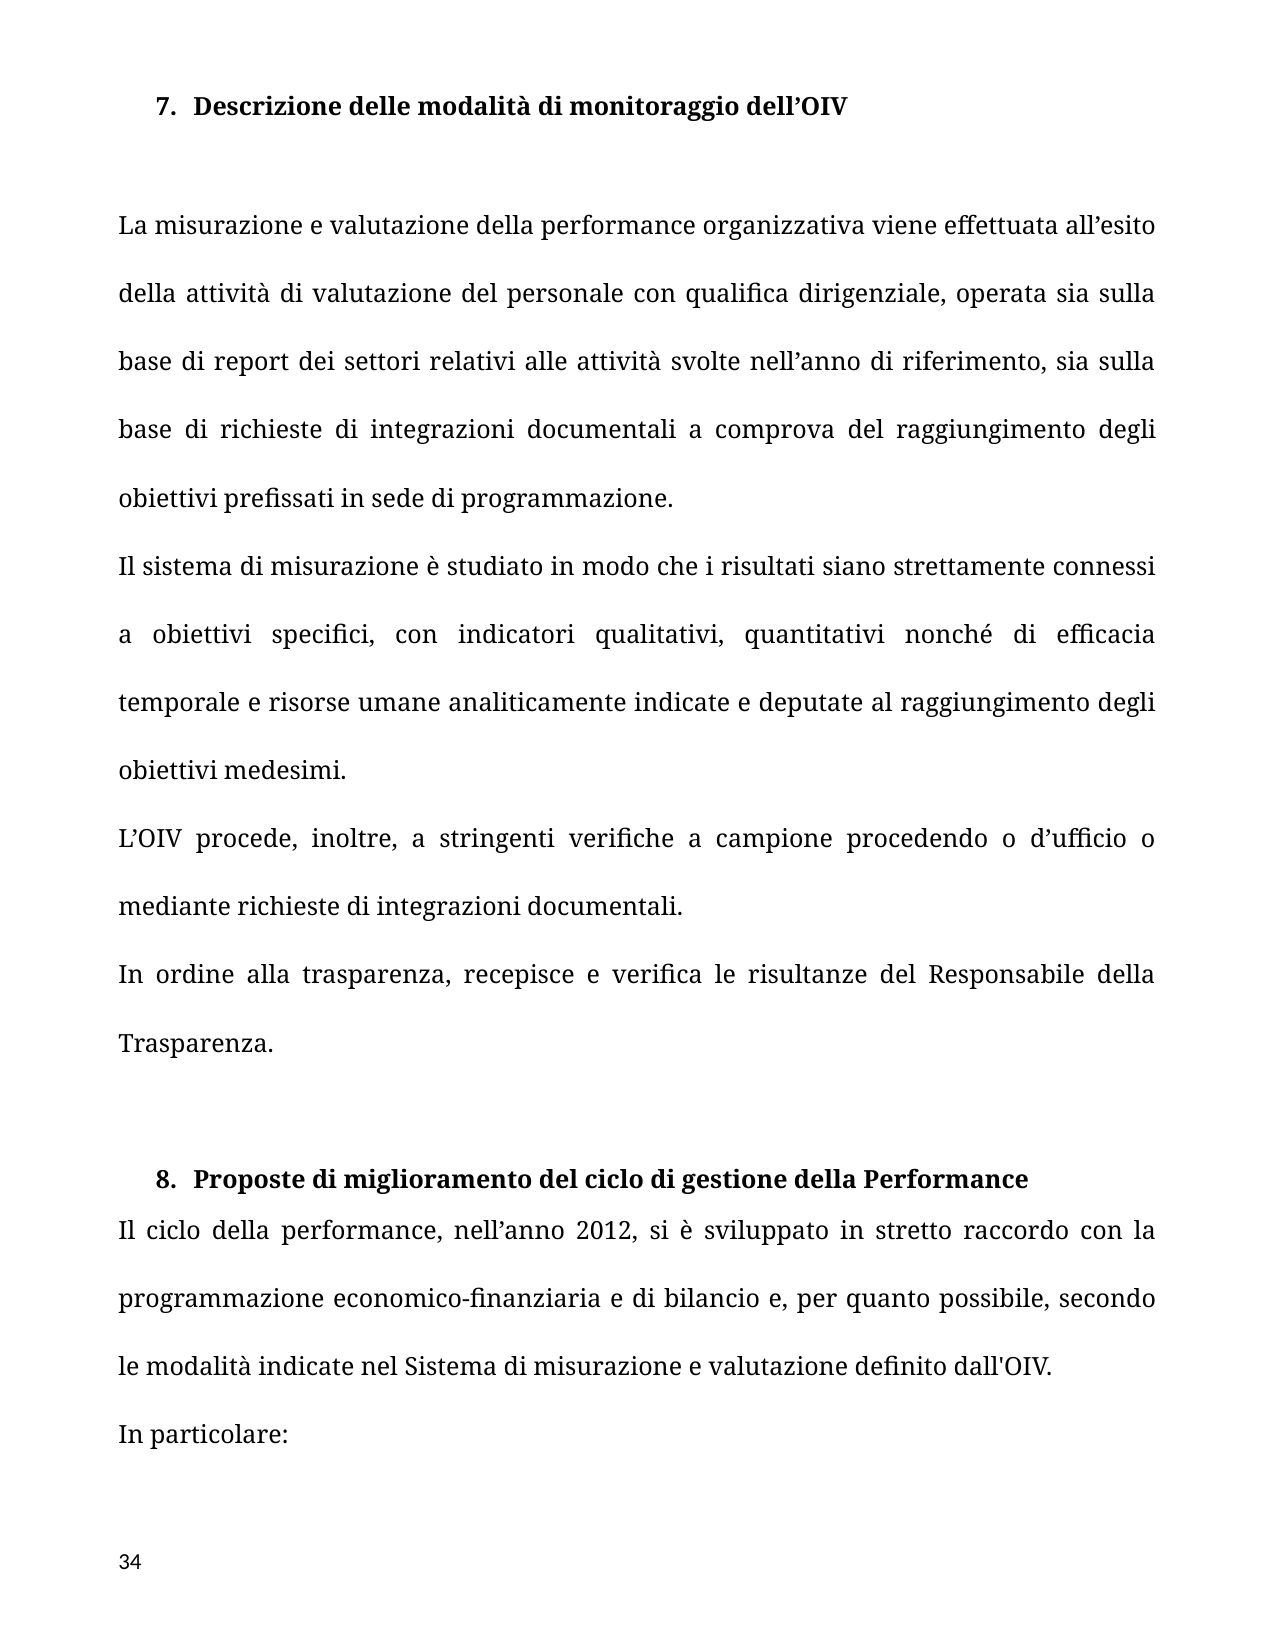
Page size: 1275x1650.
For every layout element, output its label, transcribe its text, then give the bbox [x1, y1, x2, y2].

list Descrizione delle modalità di monitoraggio dell’OIV [156, 89, 1157, 123]
list Proposte di miglioramento del ciclo di gestione della Performance [156, 1162, 1157, 1196]
text Il sistema di misurazione è studiato in modo che i risultati siano strettamente connessi a obiettivi specifici, con indicatori qualitativi, quantitativi nonché di efficacia temporale e risorse umane analiticamente indicate e deputate al raggiungimento degli obiettivi medesimi. [118, 548, 1157, 787]
text In particolare: [118, 1417, 1157, 1451]
text La misurazione e valutazione della performance organizzativa viene effettuata all’esito della attività di valutazione del personale con qualifica dirigenziale, operata sia sulla base di report dei settori relativi alle attività svolte nell’anno di riferimento, sia sulla base di richieste di integrazioni documentali a comprova del raggiungimento degli obiettivi prefissati in sede di programmazione. [118, 208, 1157, 514]
text L’OIV procede, inoltre, a stringenti verifiche a campione procedendo o d’ufficio o mediante richieste di integrazioni documentali. [118, 821, 1157, 923]
text Il ciclo della performance, nell’anno 2012, si è sviluppato in stretto raccordo con la programmazione economico-finanziaria e di bilancio e, per quanto possibile, secondo le modalità indicate nel Sistema di misurazione e valutazione definito dall'OIV. [118, 1213, 1157, 1383]
text In ordine alla trasparenza, recepisce e verifica le risultanze del Responsabile della Trasparenza. [118, 957, 1157, 1059]
